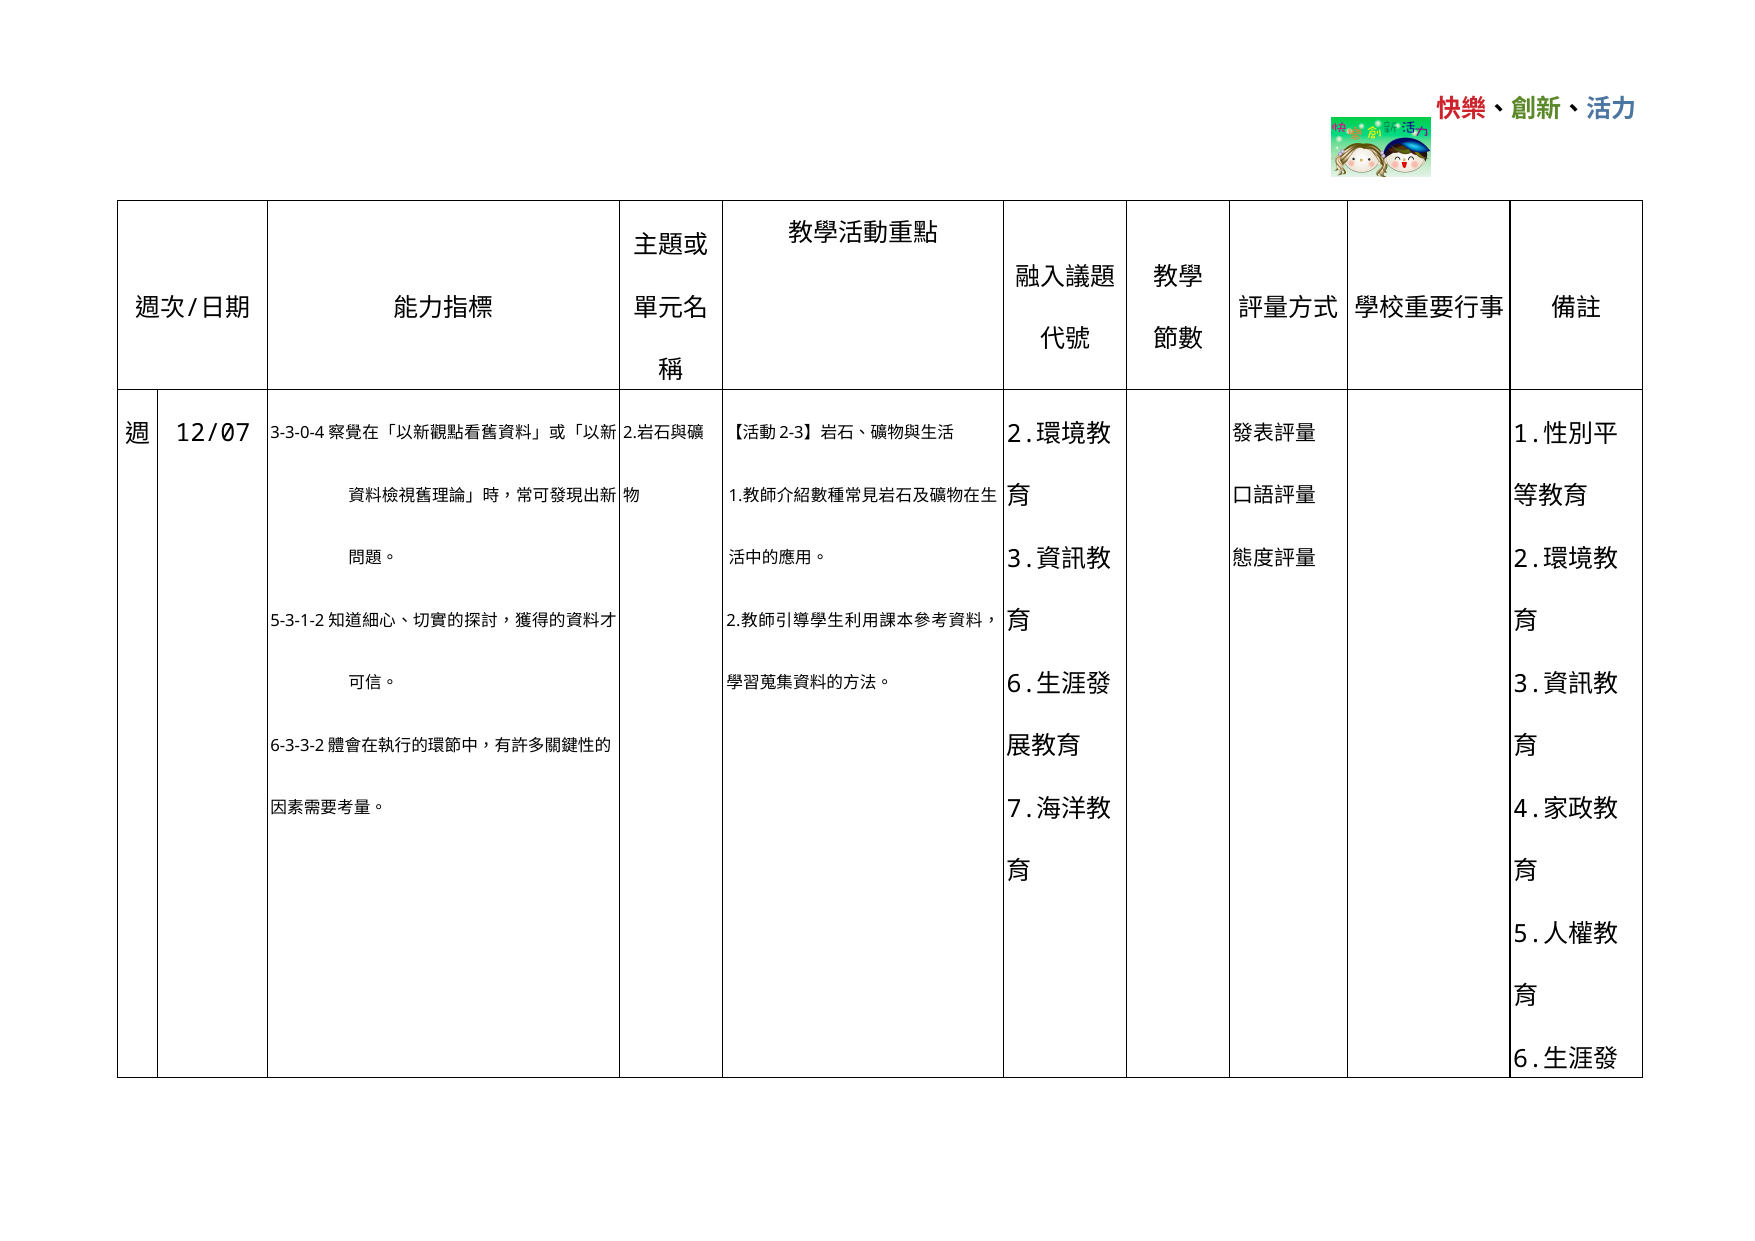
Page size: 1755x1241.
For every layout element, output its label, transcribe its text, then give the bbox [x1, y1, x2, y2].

table_cell 2.岩石與礦物 [620, 390, 722, 1077]
table_header 備註 [1511, 201, 1642, 389]
table_header 主題或 單元名稱 [620, 201, 722, 389]
table_header 能力指標 [268, 201, 619, 389]
table_cell [1348, 390, 1509, 1077]
table_cell 1.性別平等教育 2.環境教育 3.資訊教育 4.家政教育 5.人權教育 6.生涯發 [1511, 390, 1642, 1077]
table_header 教學活動重點 [723, 201, 1003, 389]
table_header 週次/日期 [118, 201, 267, 389]
table_cell [1127, 390, 1229, 1077]
table_header 評量方式 [1230, 201, 1347, 389]
table_cell 【活動2-3】岩石、礦物與生活 1.教師介紹數種常見岩石及礦物在生活中的應用。 2.教師引導學生利用課本參考資料，學習蒐集資料的方法。 [723, 390, 1003, 1077]
table_header 學校重要行事 [1348, 201, 1509, 389]
table_cell 發表評量 口語評量 態度評量 [1230, 390, 1347, 1077]
table_header 教學 節數 [1127, 201, 1229, 389]
table_cell 週 [118, 390, 157, 1077]
table_cell 12/07 [158, 390, 267, 1077]
table_cell 3-3-0-4察覺在「以新觀點看舊資料」或「以新資料檢視舊理論」時，常可發現出新問題。 5-3-1-2知道細心、切實的探討，獲得的資料才可信。 6-3-3-2體會在執行的環節中，有許多關鍵性的因素需要考量。 [268, 390, 619, 1077]
table_header 融入議題 代號 [1004, 201, 1126, 389]
table_cell 2.環境教育 3.資訊教育 6.生涯發展教育 7.海洋教育 [1004, 390, 1126, 1077]
